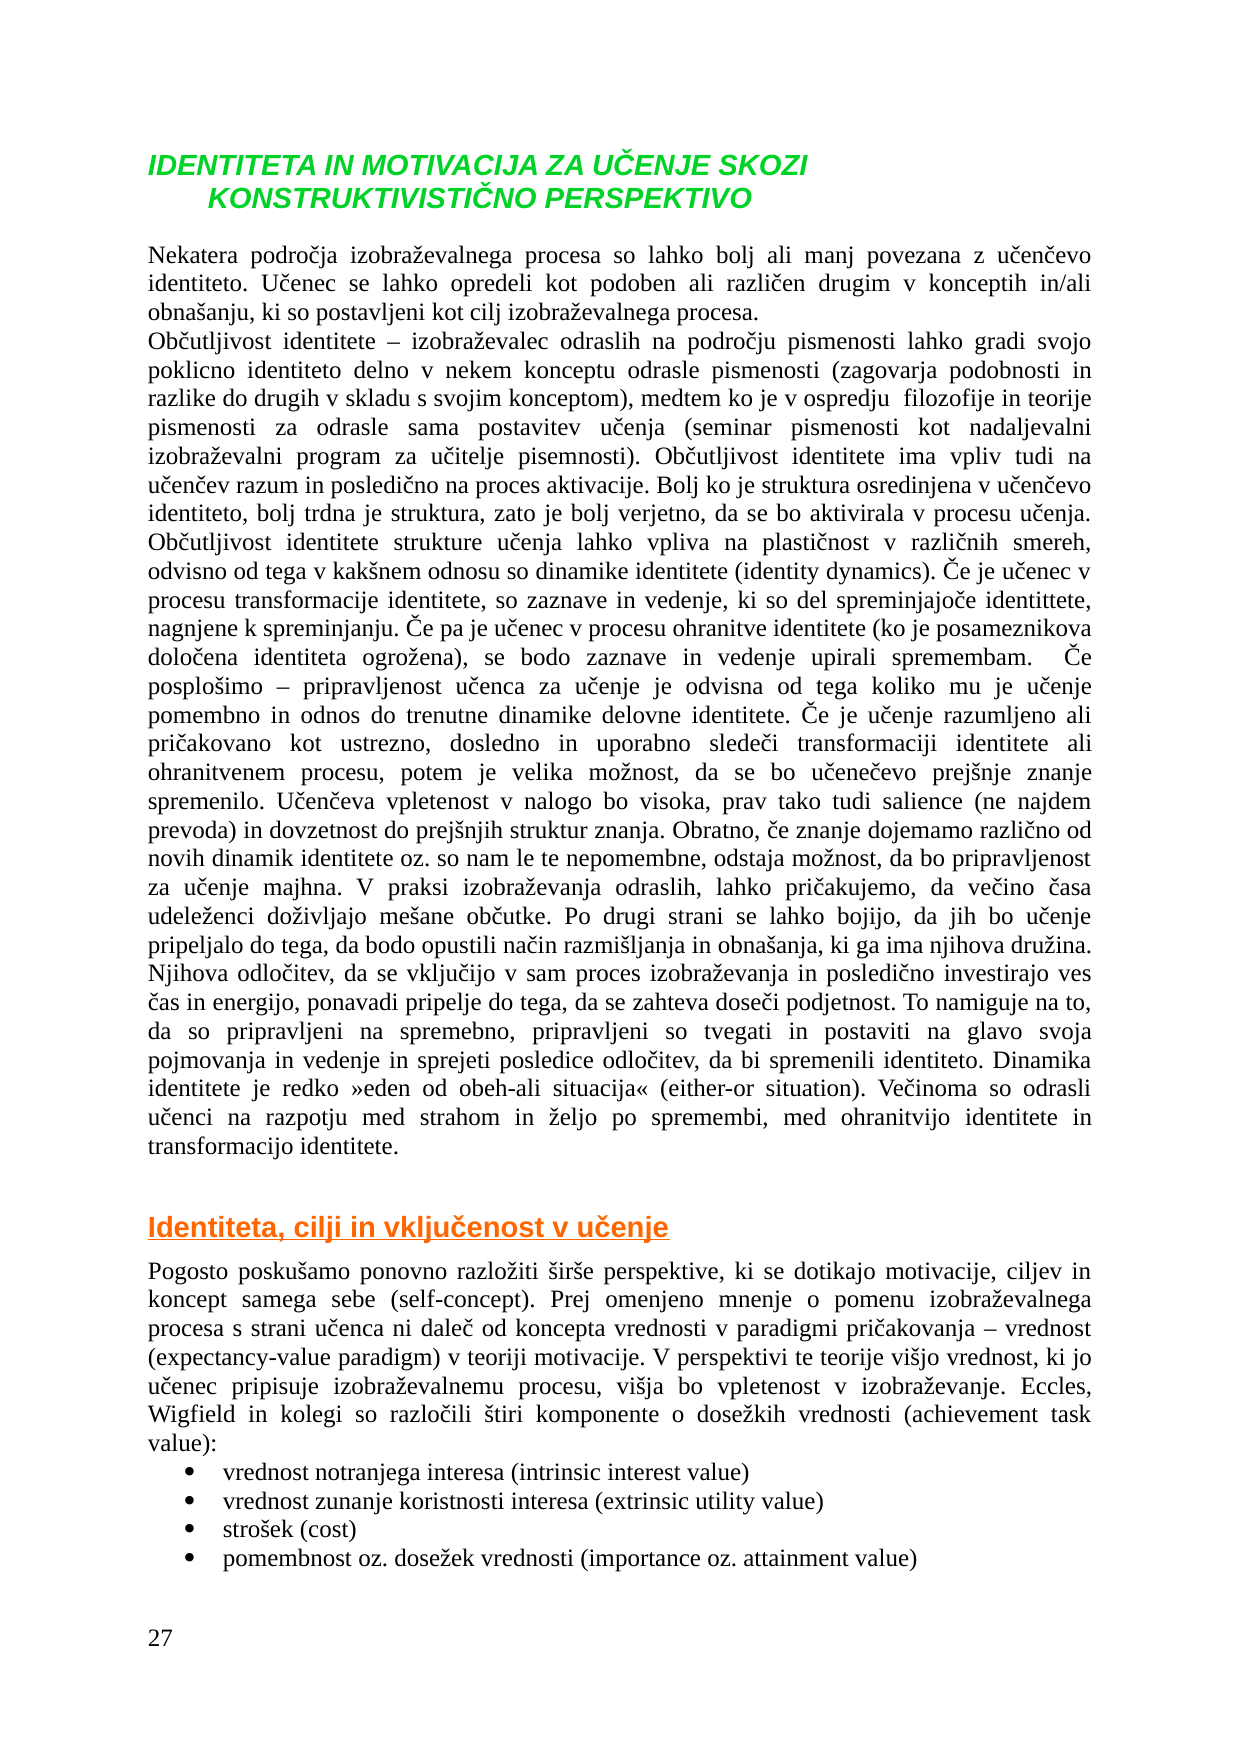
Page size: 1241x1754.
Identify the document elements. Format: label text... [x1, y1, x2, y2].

list vrednost notranjega interesa (intrinsic interest value) [185, 1457, 1093, 1486]
text Pogosto poskušamo ponovno razložiti širše perspektive, ki se dotikajo motivacije, ciljev in koncept samega sebe (self-concept). Prej omenjeno mnenje o pomenu izobraževalnega procesa s strani učenca ni daleč od koncepta vrednosti v paradigmi pričakovanja – vrednost (expectancy-value paradigm) v teoriji motivacije. V perspektivi te teorije višjo vrednost, ki jo učenec pripisuje izobraževalnemu procesu, višja bo vpletenost v izobraževanje. Eccles, Wigfield in kolegi so razločili štiri komponente o dosežkih vrednosti (achievement task value): [148, 1256, 1093, 1457]
list pomembnost oz. dosežek vrednosti (importance oz. attainment value) [185, 1543, 1093, 1572]
list vrednost zunanje koristnosti interesa (extrinsic utility value) [185, 1486, 1093, 1514]
text Nekatera področja izobraževalnega procesa so lahko bolj ali manj povezana z učenčevo identiteto. Učenec se lahko opredeli kot podoben ali različen drugim v konceptih in/ali obnašanju, ki so postavljeni kot cilj izobraževalnega procesa. [148, 240, 1093, 326]
list strošek (cost) [185, 1514, 1093, 1543]
subtitle Identiteta, cilji in vključenost v učenje [148, 1210, 1093, 1243]
text Občutljivost identitete – izobraževalec odraslih na področju pismenosti lahko gradi svojo poklicno identiteto delno v nekem konceptu odrasle pismenosti (zagovarja podobnosti in razlike do drugih v skladu s svojim konceptom), medtem ko je v ospredju filozofije in teorije pismenosti za odrasle sama postavitev učenja (seminar pismenosti kot nadaljevalni izobraževalni program za učitelje pisemnosti). Občutljivost identitete ima vpliv tudi na učenčev razum in posledično na proces aktivacije. Bolj ko je struktura osredinjena v učenčevo identiteto, bolj trdna je struktura, zato je bolj verjetno, da se bo aktivirala v procesu učenja. Občutljivost identitete strukture učenja lahko vpliva na plastičnost v različnih smereh, odvisno od tega v kakšnem odnosu so dinamike identitete (identity dynamics). Če je učenec v procesu transformacije identitete, so zaznave in vedenje, ki so del spreminjajoče identittete, nagnjene k spreminjanju. Če pa je učenec v procesu ohranitve identitete (ko je posameznikova določena identiteta ogrožena), se bodo zaznave in vedenje upirali spremembam. Če posplošimo – pripravljenost učenca za učenje je odvisna od tega koliko mu je učenje pomembno in odnos do trenutne dinamike delovne identitete. Če je učenje razumljeno ali pričakovano kot ustrezno, dosledno in uporabno sledeči transformaciji identitete ali ohranitvenem procesu, potem je velika možnost, da se bo učenečevo prejšnje znanje spremenilo. Učenčeva vpletenost v nalogo bo visoka, prav tako tudi salience (ne najdem prevoda) in dovzetnost do prejšnjih struktur znanja. Obratno, če znanje dojemamo različno od novih dinamik identitete oz. so nam le te nepomembne, odstaja možnost, da bo pripravljenost za učenje majhna. V praksi izobraževanja odraslih, lahko pričakujemo, da večino časa udeleženci doživljajo mešane občutke. Po drugi strani se lahko bojijo, da jih bo učenje pripeljalo do tega, da bodo opustili način razmišljanja in obnašanja, ki ga ima njihova družina. Njihova odločitev, da se vključijo v sam proces izobraževanja in posledično investirajo ves čas in energijo, ponavadi pripelje do tega, da se zahteva doseči podjetnost. To namiguje na to, da so pripravljeni na spremebno, pripravljeni so tvegati in postaviti na glavo svoja pojmovanja in vedenje in sprejeti posledice odločitev, da bi spremenili identiteto. Dinamika identitete je redko »eden od obeh-ali situacija« (either-or situation). Večinoma so odrasli učenci na razpotju med strahom in željo po spremembi, med ohranitvijo identitete in transformacijo identitete. [148, 326, 1093, 1160]
subtitle IDENTITETA IN MOTIVACIJA ZA UČENJE SKOZI KONSTRUKTIVISTIČNO PERSPEKTIVO [148, 148, 1093, 215]
